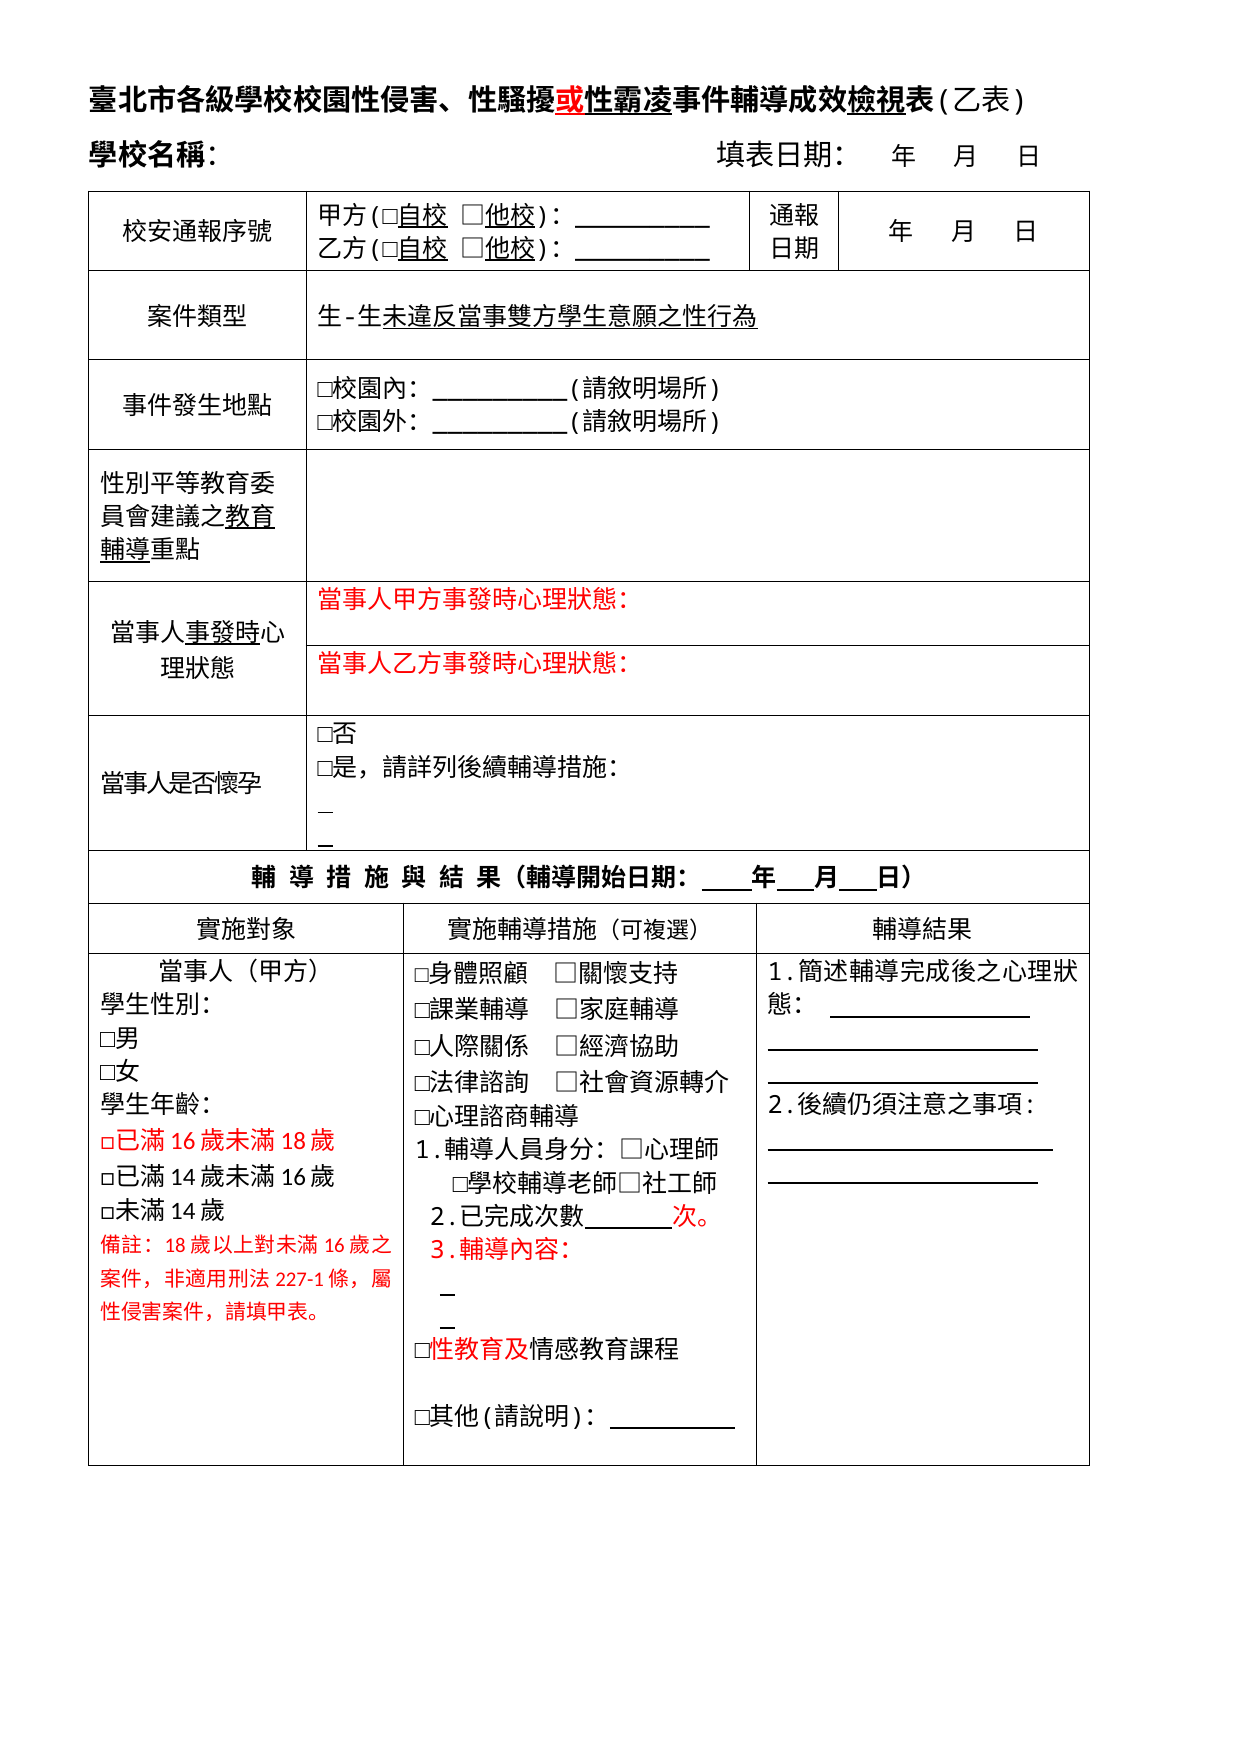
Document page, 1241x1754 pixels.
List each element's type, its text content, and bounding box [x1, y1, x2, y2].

text 臺北市各級學校校園性侵害、性騷擾或性霸凌事件輔導成效檢視表(乙表) [89, 74, 1152, 120]
table_cell 生-生未違反當事雙方學生意願之性行為 [307, 271, 1089, 358]
table_cell 事件發生地點 [89, 360, 306, 449]
table_cell 當事人是否懷孕 [89, 716, 306, 849]
table_cell 當事人乙方事發時心理狀態： [307, 646, 1089, 715]
table_cell 實施對象 [89, 904, 403, 953]
table_header 甲方(□自校 □他校)：_________ 乙方(□自校 □他校)：_________ [307, 192, 749, 270]
text 學校名稱： 填表日期： 年 月 日 [89, 138, 1152, 172]
table_cell 1.簡述輔導完成後之心理狀態： 2.後續仍須注意之事項: [757, 954, 1089, 1465]
table_cell 性別平等教育委員會建議之教育輔導重點 [89, 450, 306, 581]
table_cell 輔 導 措 施 與 結 果（輔導開始日期： 年 月 日） [89, 851, 1089, 903]
table_header 校安通報序號 [89, 192, 306, 270]
table_cell □校園內：_________(請敘明場所) □校園外：_________(請敘明場所) [307, 360, 1089, 449]
table_header 年 月 日 [839, 192, 1089, 270]
table_cell □身體照顧 □關懷支持 □課業輔導 □家庭輔導 □人際關係 □經濟協助 □法律諮詢 □社會資源轉介 □心理諮商輔導 1.輔導人員身分：□心理師 □學校輔導老師□社工師 2.已完成次數 次。 3.輔導內容： □性教育及情感教育課程 □其他(請說明)： [404, 954, 756, 1465]
table_cell 當事人（甲方） 學生性別： □男 □女 學生年齡： □已滿16歲未滿18歲 □已滿14歲未滿16歲 □未滿14歲 備註：18歲以上對未滿16歲之案件，非適用刑法227-1條，屬性侵害案件，請填甲表。 [89, 954, 403, 1465]
table_cell 當事人事發時心理狀態 [89, 582, 306, 715]
table_cell 輔導結果 [757, 904, 1089, 953]
table_cell 當事人甲方事發時心理狀態： [307, 582, 1089, 644]
table_cell [307, 450, 1089, 581]
table_cell □否 □是，請詳列後續輔導措施： [307, 716, 1089, 849]
table_cell 實施輔導措施（可複選） [404, 904, 756, 953]
table_header 通報日期 [750, 192, 838, 270]
table_cell 案件類型 [89, 271, 306, 358]
